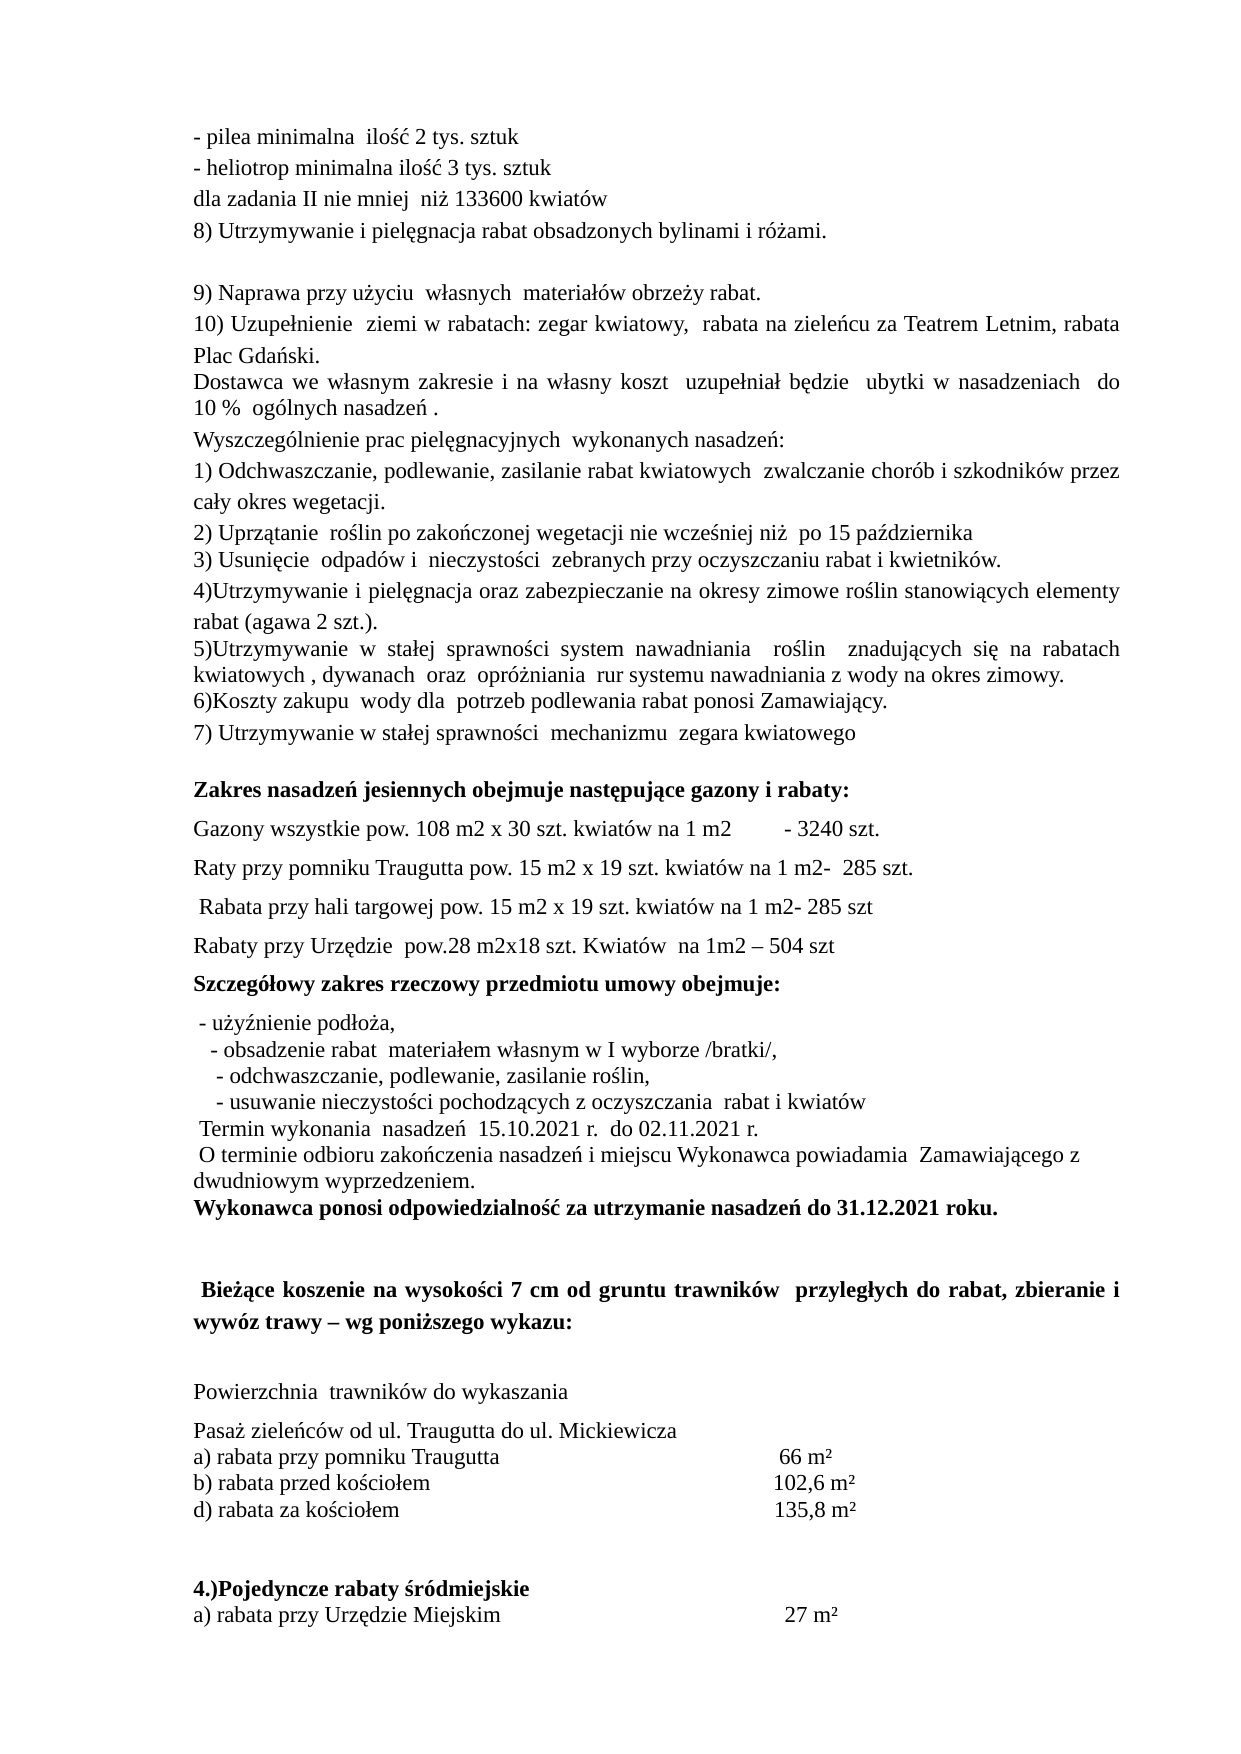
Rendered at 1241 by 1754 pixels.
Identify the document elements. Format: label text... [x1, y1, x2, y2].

text Rabaty przy Urzędzie pow.28 m2x18 szt. Kwiatów na 1m2 – 504 szt [193, 932, 1122, 958]
text d) rabata za kościołem 135,8 m² [193, 1496, 1122, 1522]
text - heliotrop minimalna ilość 3 tys. sztuk [193, 149, 1122, 181]
text Gazony wszystkie pow. 108 m2 x 30 szt. kwiatów na 1 m2 - 3240 szt. [193, 815, 1122, 841]
text 1) Odchwaszczanie, podlewanie, zasilanie rabat kwiatowych zwalczanie chorób i szkodników przez cały okres wegetacji. [193, 452, 1122, 514]
text a) rabata przy Urzędzie Miejskim 27 m² [193, 1601, 1122, 1627]
text 4.)Pojedyncze rabaty śródmiejskie [193, 1575, 1122, 1601]
text Bieżące koszenie na wysokości 7 cm od gruntu trawników przyległych do rabat, zbieranie i wywóz trawy – wg poniższego wykazu: [193, 1272, 1122, 1334]
text Raty przy pomniku Traugutta pow. 15 m2 x 19 szt. kwiatów na 1 m2- 285 szt. [193, 854, 1122, 880]
text Szczegółowy zakres rzeczowy przedmiotu umowy obejmuje: [193, 971, 1122, 997]
text Zakres nasadzeń jesiennych obejmuje następujące gazony i rabaty: [193, 776, 1122, 803]
text - usuwanie nieczystości pochodzących z oczyszczania rabat i kwiatów [193, 1088, 1122, 1115]
text dla zadania II nie mniej niż 133600 kwiatów [193, 181, 1122, 212]
text - użyźnienie podłoża, [193, 1009, 1122, 1036]
text 3) Usunięcie odpadów i nieczystości zebranych przy oczyszczaniu rabat i kwietników. [193, 546, 1122, 572]
text 8) Utrzymywanie i pielęgnacja rabat obsadzonych bylinami i różami. [193, 212, 1122, 243]
text - odchwaszczanie, podlewanie, zasilanie roślin, [193, 1062, 1122, 1088]
text Termin wykonania nasadzeń 15.10.2021 r. do 02.11.2021 r. [193, 1115, 1122, 1141]
text Rabata przy hali targowej pow. 15 m2 x 19 szt. kwiatów na 1 m2- 285 szt [193, 893, 1122, 919]
text 7) Utrzymywanie w stałej sprawności mechanizmu zegara kwiatowego [193, 714, 1122, 745]
text 5)Utrzymywanie w stałej sprawności system nawadniania roślin znadujących się na rabatach kwiatowych , dywanach oraz opróżniania rur systemu nawadniania z wody na okres zimowy. [193, 635, 1122, 687]
text 6)Koszty zakupu wody dla potrzeb podlewania rabat ponosi Zamawiający. [193, 687, 1122, 714]
text - pilea minimalna ilość 2 tys. sztuk [193, 118, 1122, 149]
text Wyszczególnienie prac pielęgnacyjnych wykonanych nasadzeń: [193, 421, 1122, 452]
text O terminie odbioru zakończenia nasadzeń i miejscu Wykonawca powiadamia Zamawiającego z dwudniowym wyprzedzeniem. [193, 1141, 1122, 1194]
text 2) Uprzątanie roślin po zakończonej wegetacji nie wcześniej niż po 15 października [193, 514, 1122, 546]
text 4)Utrzymywanie i pielęgnacja oraz zabezpieczanie na okresy zimowe roślin stanowiących elementy rabat (agawa 2 szt.). [193, 572, 1122, 635]
text - obsadzenie rabat materiałem własnym w I wyborze /bratki/, [193, 1036, 1122, 1062]
text b) rabata przed kościołem 102,6 m² [193, 1469, 1122, 1496]
text Powierzchnia trawników do wykaszania [193, 1378, 1122, 1404]
text Dostawca we własnym zakresie i na własny koszt uzupełniał będzie ubytki w nasadzeniach do 10 % ogólnych nasadzeń . [193, 368, 1122, 421]
text Pasaż zieleńców od ul. Traugutta do ul. Mickiewicza [193, 1417, 1122, 1443]
text a) rabata przy pomniku Traugutta 66 m² [193, 1443, 1122, 1469]
text 10) Uzupełnienie ziemi w rabatach: zegar kwiatowy, rabata na zieleńcu za Teatrem Letnim, rabata Plac Gdański. [193, 306, 1122, 368]
text 9) Naprawa przy użyciu własnych materiałów obrzeży rabat. [193, 274, 1122, 306]
text Wykonawca ponosi odpowiedzialność za utrzymanie nasadzeń do 31.12.2021 roku. [193, 1194, 1122, 1220]
